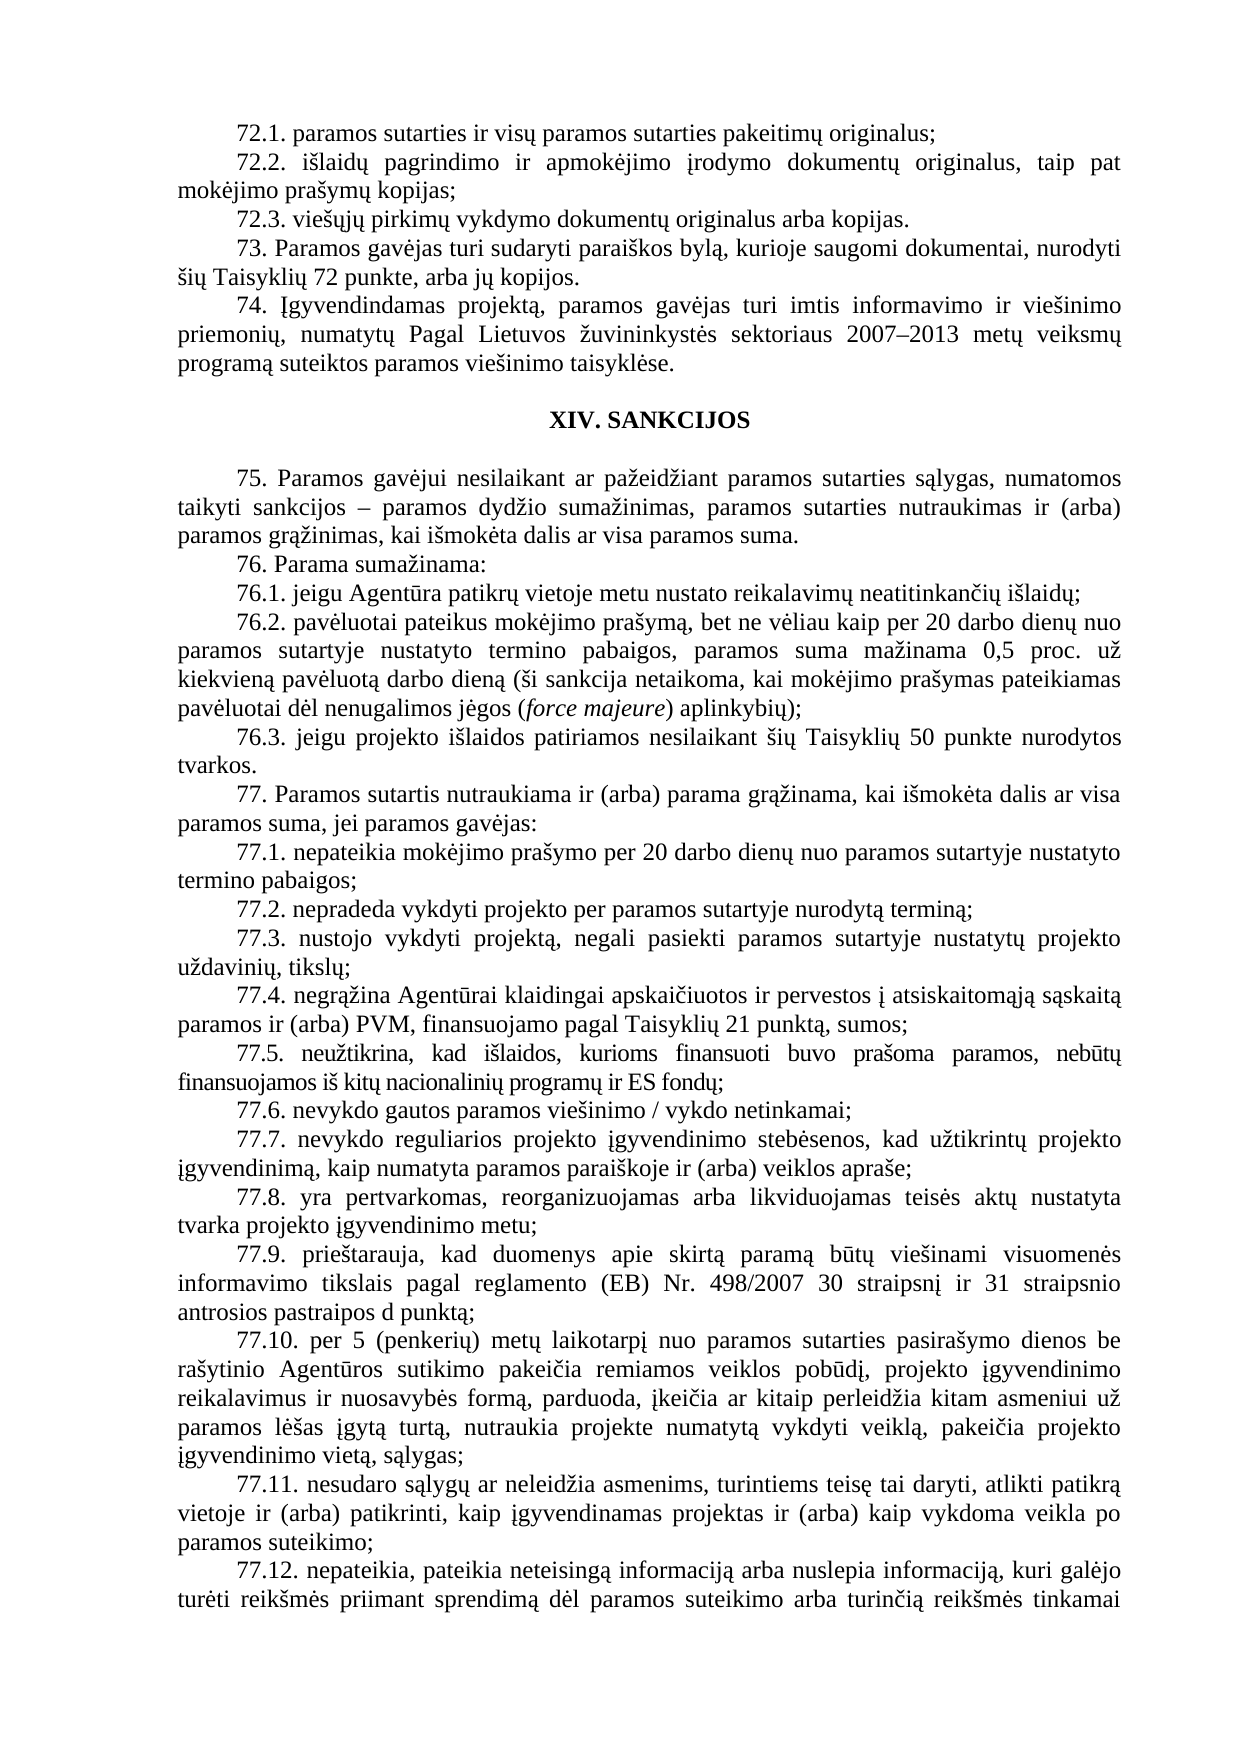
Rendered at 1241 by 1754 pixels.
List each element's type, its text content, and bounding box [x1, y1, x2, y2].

text 77. Paramos sutartis nutraukiama ir (arba) parama grąžinama, kai išmokėta dalis ar visa paramos suma, jei paramos gavėjas: [177, 779, 1122, 837]
text 72.2. išlaidų pagrindimo ir apmokėjimo įrodymo dokumentų originalus, taip pat mokėjimo prašymų kopijas; [177, 147, 1122, 204]
text 76.3. jeigu projekto išlaidos patiriamos nesilaikant šių Taisyklių 50 punkte nurodytos tvarkos. [177, 722, 1122, 779]
text 76.2. pavėluotai pateikus mokėjimo prašymą, bet ne vėliau kaip per 20 darbo dienų nuo paramos sutartyje nustatyto termino pabaigos, paramos suma mažinama 0,5 proc. už kiekvieną pavėluotą darbo dieną (ši sankcija netaikoma, kai mokėjimo prašymas pateikiamas pavėluotai dėl nenugalimos jėgos (force majeure) aplinkybių); [177, 607, 1122, 722]
text 77.2. nepradeda vykdyti projekto per paramos sutartyje nurodytą terminą; [177, 894, 1122, 923]
text 77.11. nesudaro sąlygų ar neleidžia asmenims, turintiems teisę tai daryti, atlikti patikrą vietoje ir (arba) patikrinti, kaip įgyvendinamas projektas ir (arba) kaip vykdoma veikla po paramos suteikimo; [177, 1469, 1122, 1556]
text 76.1. jeigu Agentūra patikrų vietoje metu nustato reikalavimų neatitinkančių išlaidų; [177, 578, 1122, 607]
text 77.1. nepateikia mokėjimo prašymo per 20 darbo dienų nuo paramos sutartyje nustatyto termino pabaigos; [177, 837, 1122, 894]
text 77.12. nepateikia, pateikia neteisingą informaciją arba nuslepia informaciją, kuri galėjo turėti reikšmės priimant sprendimą dėl paramos suteikimo arba turinčią reikšmės tinkamai [177, 1556, 1122, 1613]
text 77.3. nustojo vykdyti projektą, negali pasiekti paramos sutartyje nustatytų projekto uždavinių, tikslų; [177, 923, 1122, 981]
text 77.6. nevykdo gautos paramos viešinimo / vykdo netinkamai; [177, 1096, 1122, 1124]
text 75. Paramos gavėjui nesilaikant ar pažeidžiant paramos sutarties sąlygas, numatomos taikyti sankcijos – paramos dydžio sumažinimas, paramos sutarties nutraukimas ir (arba) paramos grąžinimas, kai išmokėta dalis ar visa paramos suma. [177, 463, 1122, 549]
text 73. Paramos gavėjas turi sudaryti paraiškos bylą, kurioje saugomi dokumentai, nurodyti šių Taisyklių 72 punkte, arba jų kopijos. [177, 233, 1122, 291]
text 77.4. negrąžina Agentūrai klaidingai apskaičiuotos ir pervestos į atsiskaitomąją sąskaitą paramos ir (arba) PVM, finansuojamo pagal Taisyklių 21 punktą, sumos; [177, 981, 1122, 1038]
text 72.3. viešųjų pirkimų vykdymo dokumentų originalus arba kopijas. [177, 204, 1122, 233]
text 77.9. prieštarauja, kad duomenys apie skirtą paramą būtų viešinami visuomenės informavimo tikslais pagal reglamento (EB) Nr. 498/2007 30 straipsnį ir 31 straipsnio antrosios pastraipos d punktą; [177, 1239, 1122, 1326]
text 72.1. paramos sutarties ir visų paramos sutarties pakeitimų originalus; [177, 118, 1122, 147]
text 74. Įgyvendindamas projektą, paramos gavėjas turi imtis informavimo ir viešinimo priemonių, numatytų Pagal Lietuvos žuvininkystės sektoriaus 2007–2013 metų veiksmų programą suteiktos paramos viešinimo taisyklėse. [177, 291, 1122, 377]
text 77.5. neužtikrina, kad išlaidos, kurioms finansuoti buvo prašoma paramos, nebūtų finansuojamos iš kitų nacionalinių programų ir ES fondų; [177, 1038, 1122, 1096]
text 76. Parama sumažinama: [177, 549, 1122, 578]
text XIV. SANKCIJOS [177, 406, 1122, 434]
text 77.8. yra pertvarkomas, reorganizuojamas arba likviduojamas teisės aktų nustatyta tvarka projekto įgyvendinimo metu; [177, 1182, 1122, 1239]
text 77.7. nevykdo reguliarios projekto įgyvendinimo stebėsenos, kad užtikrintų projekto įgyvendinimą, kaip numatyta paramos paraiškoje ir (arba) veiklos apraše; [177, 1124, 1122, 1182]
text 77.10. per 5 (penkerių) metų laikotarpį nuo paramos sutarties pasirašymo dienos be rašytinio Agentūros sutikimo pakeičia remiamos veiklos pobūdį, projekto įgyvendinimo reikalavimus ir nuosavybės formą, parduoda, įkeičia ar kitaip perleidžia kitam asmeniui už paramos lėšas įgytą turtą, nutraukia projekte numatytą vykdyti veiklą, pakeičia projekto įgyvendinimo vietą, sąlygas; [177, 1326, 1122, 1469]
